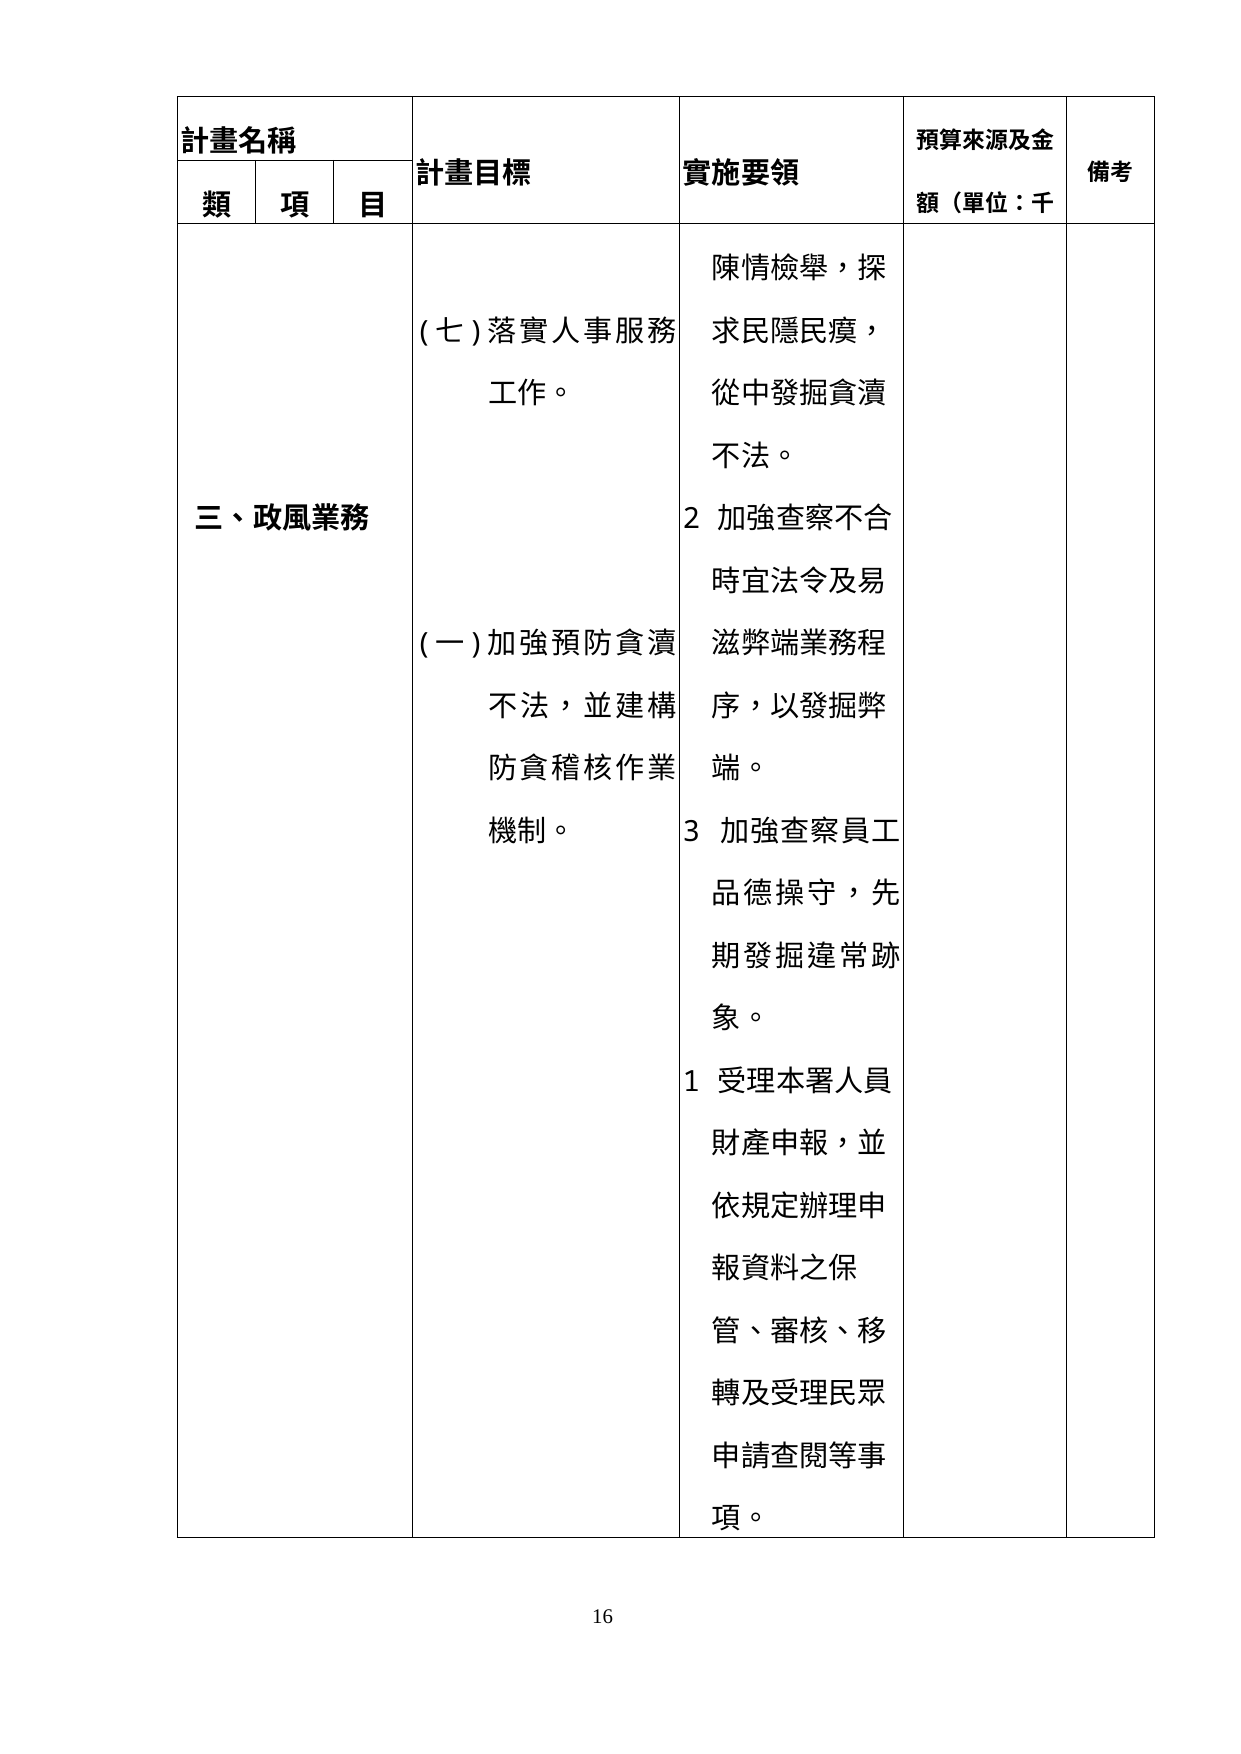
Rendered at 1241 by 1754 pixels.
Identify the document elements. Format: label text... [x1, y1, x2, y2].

table_cell [1067, 224, 1154, 1537]
table_header 備考 [1067, 97, 1154, 223]
table_cell 目 [334, 161, 412, 223]
table_cell 項 [256, 161, 333, 223]
table_cell (一)依院頒「文書處理手冊」辦理辦公室文書處理製作系統、公文管理系統及機關公文電子交換作業，以提高行政處理效能。 (二)精簡公文處理程序，提昇文書作業效率。 (三)修訂分層負責明細表，貫徹分層負責。 (一)依行政院行政革新方案，健全機關組織，精簡現有員額，以提升行政效能。 (二)加強輔導考試錄取人員實務訓練，貫徹考試用人及陞遷制度。 (三)配合行政院推動核心價值計畫，加強辦理在職人員進修、訓練、考察、訪問及參加國際性會議。 (四)厲行考核獎懲。 (五)表揚資深績優人員。 (六)審慎辦理榮譽法醫師之聘用。 (七)落實人事服務工作。 (一)加強預防貪瀆不法，並建構防貪稽核作業機制。 (二)積極發掘貪瀆不法，提升重大貪瀆線索之管考及查處作為。 (三)加強辦理公職人員財產申報作業。 (四)加強辦理公務機密維護工作。 (五)落實執行預防危害或破壞本機關事件及協助處理陳情、請願事項等安全防護工作。 (一)加強研究發展 1.執行年度研究計畫項目。 2.研究並貫徹上年度研究發展建議事項。 (二)加強本署計畫作業與計畫效能。 (三)加強重要業務之管制與考核。 (四)列管行（函）查及陳情案件。 (五)切實執行公文時效管制，提高公文處理績效。 (六)推動內部控制制度。 強化行政業務之管理與輔導，定期實施業務檢查。 (一)管制各項計畫之執行進度。 (二)適時檢討各項計畫預算之配合。 (一)成立為民服務中心，實施櫃台一元化及電腦化作業，強化為民服務工作擴大服務層面，爭取民眾對檢察工作之信賴與支持。 (二)適時舉辦為民服務工作之研習或觀摩。 (三)加強推廣檢察機關便民措施網路申辦作業。 強化普及全民法律知識之宣導，有效疏減訟源。 (一)按月審核律師異動資料。 (二)審核律師公會會議紀錄及新訂或修訂章程。 （三）辦理律師移付 懲戒案件。 (一)督導轄區律師公會，加強辦理平民法律扶助。 (二)每半年陳報轄區律師公會辦理平民法律扶助事項成果表。 強化檔案管理 確實蒐集及彙整刑案資料，並嚴格管理，提高運用功能。 (二)加強內部控制機能，落實個人資料保護規定。 加強檢察及審判辦案書類之蒐集及管理 編印法律問題等資料彙編。 (一)協助建立刑案資料及賡續擴充統計個案。 編製公務統計報表。 (三)建置統計應用資料。 (四)統計考查檢察官辦案成績。 (五)定期發布統計資料。 (六)與機關業務密切結合。 (七)建置毒品防制觀測指標 (一)推動本署書記官電腦打字測驗相關事宜，提升書記官偵查庭開庭處理能力。 (二)實施檢察機關案件管理系統、檢察書類製作系統、偵查筆錄電腦系統及檢察機關數位卷證管理系統，以提升辦案品質與效率。 (三)加強推動本署全球資訊網站網頁更新速度及展現機關創新形象。 (四)推動機關資訊安全管理系統(ISMS)導入及認證。 (五)辦理本署資通安全防護管理機制，落實資安管理作業機制 (六)加強本署軟、硬體設備之管理(含設備登錄作業)。 (七)定期辦理本署資訊系統查詢紀錄查核作業。 (一)加強贓證物品及槍械彈藥之防護與管理。 (二)加強管理查獲之賭博性電動玩具。 (三)妥適保管及發還保證金。 (四)落實辦理贓證物品之拍賣、銷燬與繳交庫。 (五)定期或不定期抽查查扣贓證物品管理情形。 (六)妥慎保管處理毒品。 (一)加強財產之管理、維護並定期盤點。 (二)加強本署宿舍之管理及積極收回不合規定佔用之宿舍。 辦理本署清查被占用公用土地處理情形。 落實財產管理及宿舍管理業務。 達成「政府機關及學校節約能源行動計畫」之執行目標，於112年整體用電效率提升10%（以＿年為基期）為目標。 確實依機關綠色採購績效評核作業評分方法，達成指定項目綠色採購比率95%之目標。 (二)確實依「優先採購身心障礙福利機構團體或庇護工場生產物品及服務辦法」相關規定，優先辦理採購身心障礙機構生產之物品，並達成年度採購金額累計占義務採購機關年度採購該物品及服務項目金額比率5%以上之目標。 對建築物耐震初步評估、詳細評估、補強進度之上網登錄及辦理情形，並編列相關預算。 (一)加強偵辦貪污瀆職犯罪案件。 (二)積極偵辦經濟犯罪，安定經濟秩序。 (三)從嚴從速偵辦重大刑事案件。 (四)加強竊盜案件從嚴從速偵辦。 (五)確實偵辦智慧財產權犯罪案件。 (六)加強防制電腦及網路犯罪，確保社會秩序。 (七)加強偵辦毒品案件。 (八)加強辦理查察賄選及暴力介入選舉工作。 (九)嚴格追訴違反野生動物保育法案件。 (十)迅速辦理一般刑事案件。 (十一)加強偵辦兒童及少年性剝削案件並加強偵辦危害婦幼安全案件。 (十二)加強偵辦人口販運案件。 (十三)加強偵辦組織犯罪案件。 (十四)加強偵辦國土保育犯罪案件。 (十五)加強辦理黑金案件。 (十六)加強辦理重大金融犯罪案件。 (十七)加強辦理民生犯罪案件。 (十八)加強查緝坊間非法竊聽案件。 (十九)查緝境外犯罪、蒐集證據及追查犯罪所得，並強化國際及兩岸司法互助之合作。 (二十)加強偵辦跨境犯罪案件。 (二一)貫徹執行法務部訂頒之「檢察機關排除民怨計劃」。 (二二)積極辦理偵查中查扣變價拍賣。 (二三)加強各犯罪案件之金流追查，並強化洗錢犯罪之追訴。 (二四)加強辦理查扣犯罪所得及自動繳交犯罪所得。 (一)貫徹執行加強一、二審檢察功能。 加強辦理再議案件。 蒐集經濟犯罪資料，研究犯罪型態及法律之適用，以利偵辦經濟犯罪。 改善問案態度，厲行準時開庭。 (五)妥適處理偵查中之新聞發布，落實「偵查不公開原則」。 (六)加強實行公訴，落實蒞庭、上訴、抗告等績效。 (七)加強檢警、檢調之聯繫。 (八)繼續實施偵查錄音、錄影。 (九)加強辦理相驗案件。 (十)加強檢察業務之檢查，督導檢察官妥速辦理檢察業務。 (十一)確實執行「檢察機關辦案期限及防止稽延實施要點」，防止稽延案件之發生。 (十二)確實辦理勸導息訟，疏減訟源。 (十三)確實審核刑事補償事件檢察官羈押有無疏失。 (十四)妥速處理調查及陳情案件。 (十五)加強檢察官協助處理國家賠償法事件。 (十六)參與民事事件。 (十七)督促檢察官對提起公訴案件確實具體求刑。 (十八)督導法警加強執行拘提、逮捕通緝犯及戒護安全勤務之執行。 (十九)召開法律問題座談會，及檢察業務專題研討會。 (二十)召開檢察官業務座談會。 (二一)辦理有關犯罪被害人補償求償事件行政事宜，協助加強辦理犯罪被害人保護業務。 (二二)執行「預防少年兒童犯罪方案」。 (二三)辦理選舉察查及候選人消極資格查證工作。 (二四)審慎行使強制處分權。 (二五)加強及監督緩起訴及緩刑社區處遇制度之運用。 (二六)協助加強辦理更生保護業務，積極推動更生保護生產事業。 (一)確實執行刑事裁判，妥適辦理易科罰金、易服社會勞動及分期繳納罰金。 (二)貫徹執行保安處分。 (三)定期視察考核訴訟轄區刑罰執行業務。 (四)繼續輔導推展觀護工作，並加強執行性侵害付保護管束加害人科技設備監控及毒品犯受保護管束人追蹤輔導。 (一)確實加強派員輔導調解委員會業務。 (二)確實審核調解文書，並指正缺失。 (三)確實會同縣市政府辦理調解業務觀摩會，並每年至少1次以上視察鄉鎮市調解業務。 (四)鼓勵檢察官就適合調解之告訴乃論事件轉介至當地調解委員會。 (五)請舉辦對外宣導活動時附帶宣導民眾善用鄉鎮調解機制解決糾紛。 依據證人、鑑定人、特約通譯日旅費、鑑定費及傳譯費支給要點迅速發放。 依計畫期程辦理相關工程事宜。 加強其他設備之維修與汰換 妥適運用第一預備金。 [413, 224, 679, 1537]
table_header 計畫名稱 [178, 97, 412, 160]
table_header 預算來源及金額（單位：千元） [904, 97, 1066, 223]
table_cell 630,780 87,966 0 1,000 789 [904, 224, 1066, 1537]
table_cell 陳情檢舉，探求民隱民瘼，從中發掘貪瀆不法。 2 加強查察不合時宜法令及易滋弊端業務程序，以發掘弊端。 3 加強查察員工品德操守，先期發掘違常跡象。 1 受理本署人員財產申報，並依規定辦理申報資料之保管、審核、移轉及受理民眾申請查閱等事項。 [680, 224, 903, 1537]
table_cell 項： 壹、一般行政 目： 一、行政管理 二、人事行政 三、政風業務 四、研考業務 五、輔導機關行政業務實施業務檢查 六、強化各項計畫執行進度與預算配合之檢討 七、加強推行為民服務工作並訂定年度為民服務工作進度表 八、加強推廣法律知識與政令宣導 九、加強律師監督 十、推行平民法律扶助業務 十一、加強檔案管理 十二、加強刑事資料之蒐集、彙整、處理及利用 十三、檢察書類及相關資料之蒐集與編印。 十四、編印法律問題座談會決議資料 十五、統計業務 十六、資訊業務 十七、加強贓證物品、槍械彈藥、毒品、電動玩具及保證金之保管處理 十八、財產管理與維護 十九、加強節能減碳措施 二十、辦理綠色採購及身心障礙產品採購 二一、建築物實施耐震能力評估及補強方案 項： 貳、檢察業務 目： 一、加強犯罪追訴 二、提高辦案績效 三、加強刑事裁判執行 四、確實推行鄉鎮市區調解業務 五、迅速發給證人、鑑定人、特約通譯日旅費、鑑定費、傳譯費 項： 參、建築 目： 土地購置及房屋建築 項： 肆、充實機關必要設備 目： 其他設備 項： 伍、妥適運用第一預備金 [178, 224, 412, 1537]
table_header 計畫目標 [413, 97, 679, 223]
table_header 實施要領 [680, 97, 903, 223]
table_cell 類 [178, 161, 255, 223]
